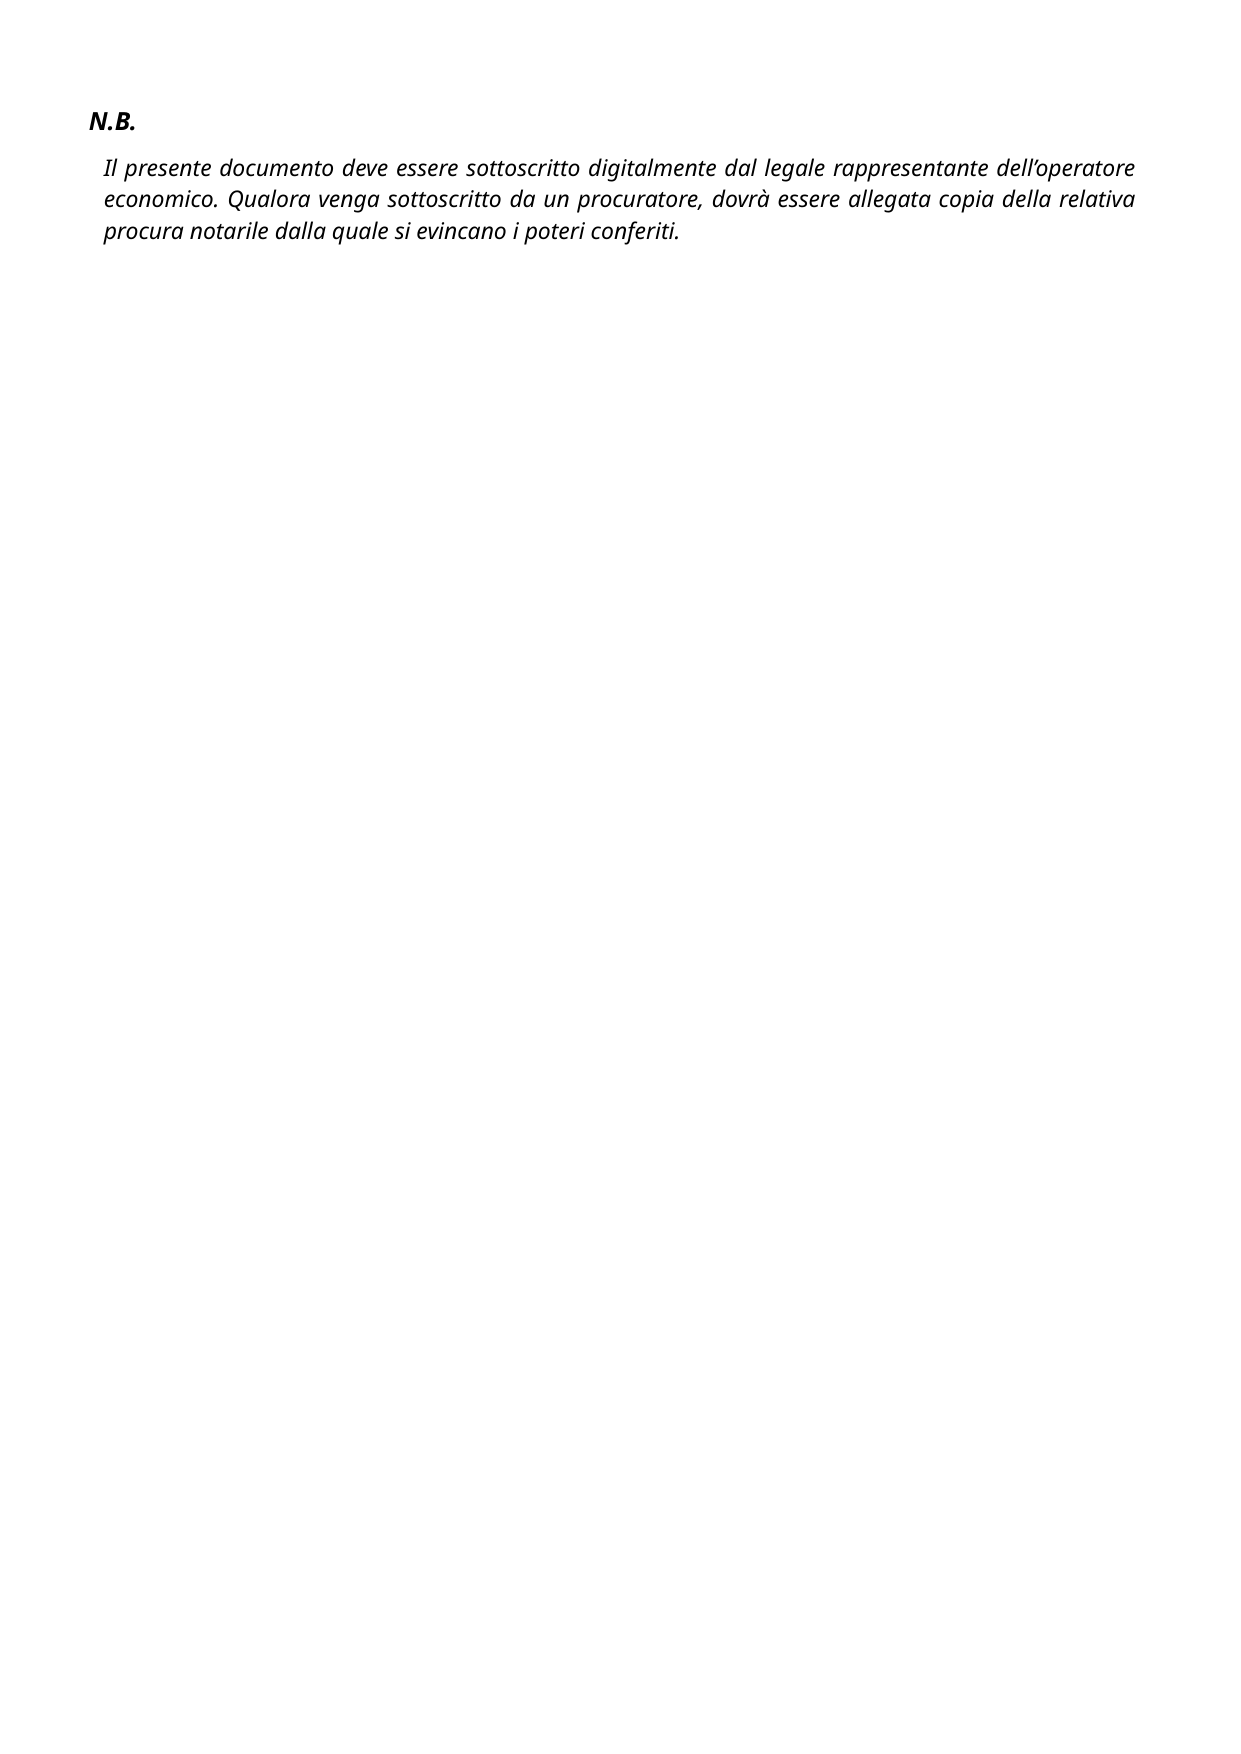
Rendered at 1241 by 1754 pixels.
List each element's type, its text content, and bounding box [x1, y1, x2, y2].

text N.B. [89, 103, 1152, 137]
text Il presente documento deve essere sottoscritto digitalmente dal legale rappresentante dell’operatore economico. Qualora venga sottoscritto da un procuratore, dovrà essere allegata copia della relativa procura notarile dalla quale si evincano i poteri conferiti. [103, 152, 1137, 246]
